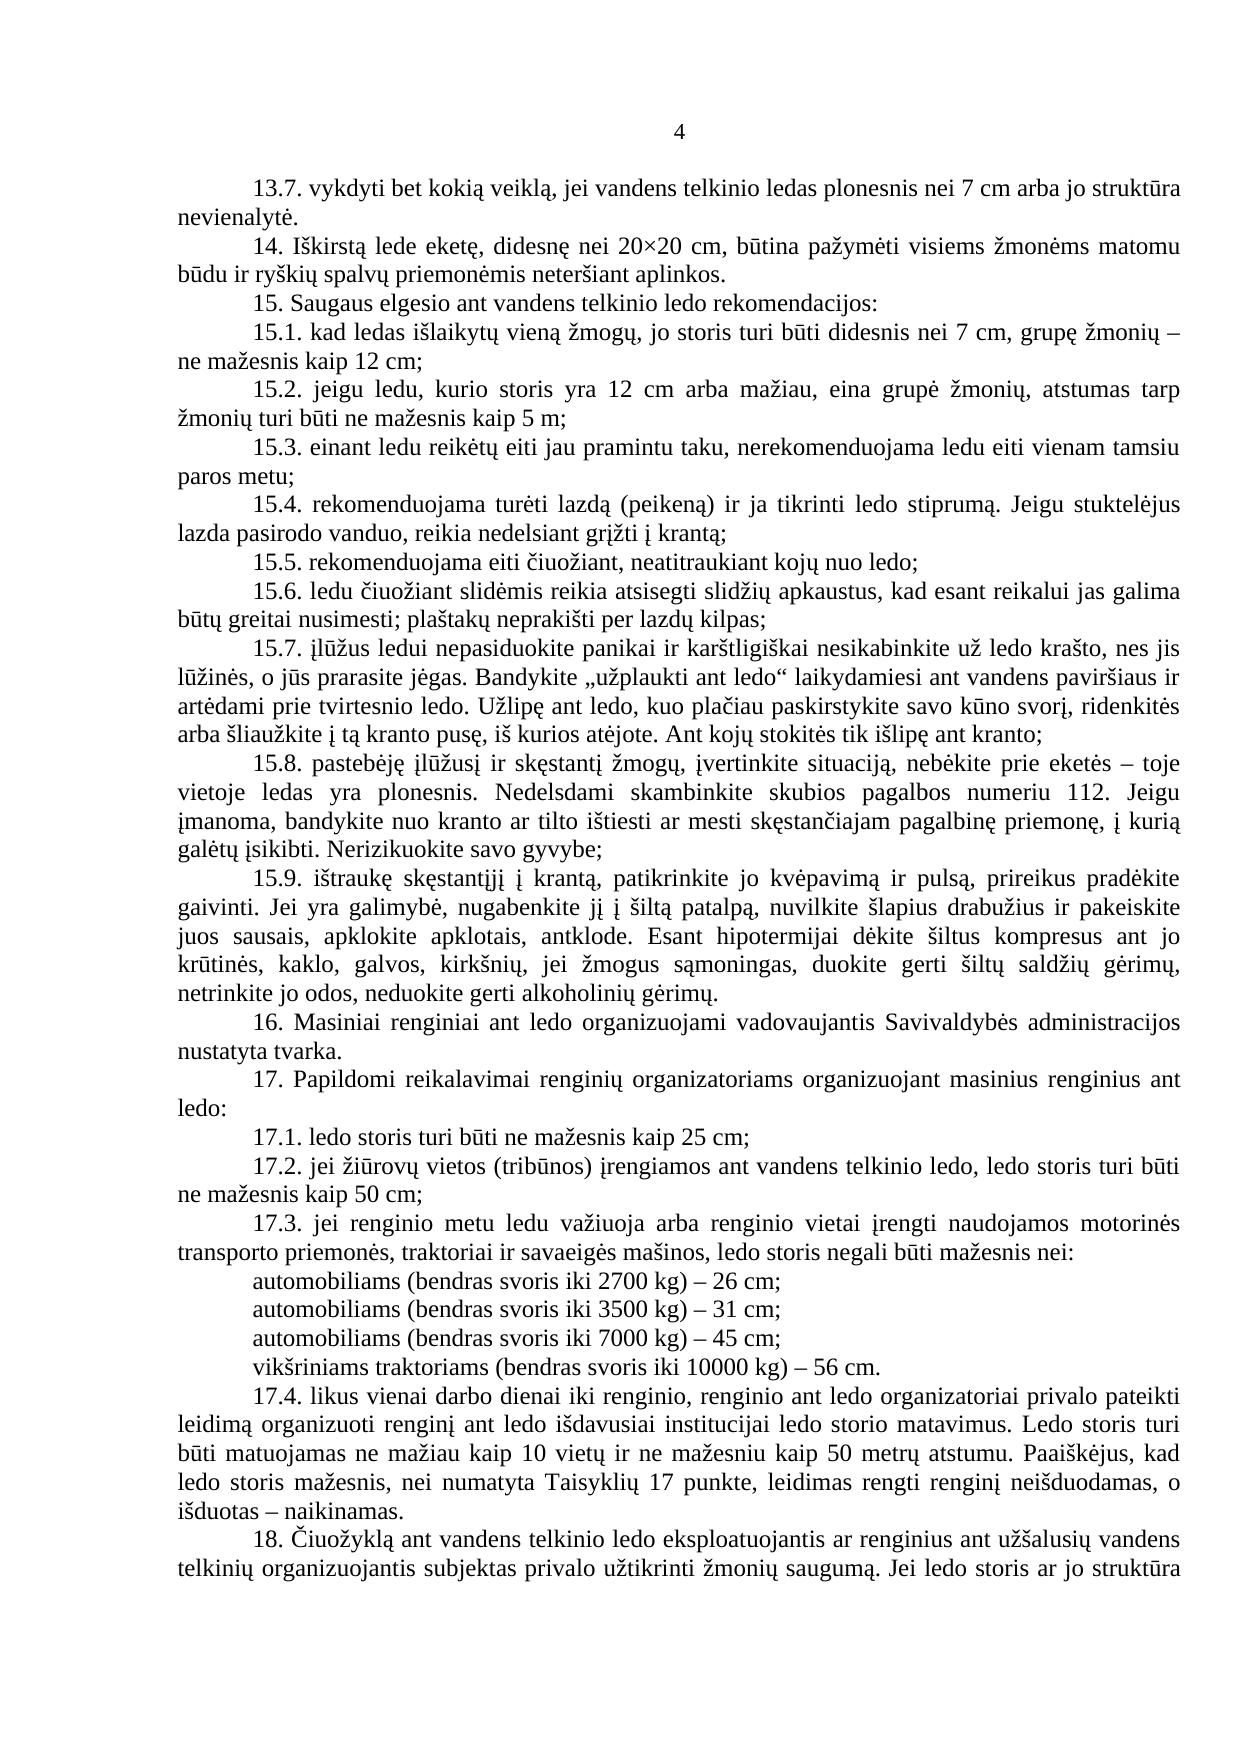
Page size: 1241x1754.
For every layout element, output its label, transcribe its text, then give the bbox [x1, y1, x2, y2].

text 15.3. einant ledu reikėtų eiti jau pramintu taku, nerekomenduojama ledu eiti vienam tamsiu paros metu; [177, 432, 1181, 489]
text automobiliams (bendras svoris iki 2700 kg) – 26 cm; [177, 1266, 1181, 1294]
text automobiliams (bendras svoris iki 7000 kg) – 45 cm; [177, 1323, 1181, 1352]
text 15.7. įlūžus ledui nepasiduokite panikai ir karštligiškai nesikabinkite už ledo krašto, nes jis lūžinės, o jūs prarasite jėgas. Bandykite „užplaukti ant ledo“ laikydamiesi ant vandens paviršiaus ir artėdami prie tvirtesnio ledo. Užlipę ant ledo, kuo plačiau paskirstykite savo kūno svorį, ridenkitės arba šliaužkite į tą kranto pusę, iš kurios atėjote. Ant kojų stokitės tik išlipę ant kranto; [177, 633, 1181, 748]
text 16. Masiniai renginiai ant ledo organizuojami vadovaujantis Savivaldybės administracijos nustatyta tvarka. [177, 1007, 1181, 1064]
text 15.1. kad ledas išlaikytų vieną žmogų, jo storis turi būti didesnis nei 7 cm, grupę žmonių – ne mažesnis kaip 12 cm; [177, 317, 1181, 374]
text 17.2. jei žiūrovų vietos (tribūnos) įrengiamos ant vandens telkinio ledo, ledo storis turi būti ne mažesnis kaip 50 cm; [177, 1151, 1181, 1208]
text 17.3. jei renginio metu ledu važiuoja arba renginio vietai įrengti naudojamos motorinės transporto priemonės, traktoriai ir savaeigės mašinos, ledo storis negali būti mažesnis nei: [177, 1208, 1181, 1266]
text 17. Papildomi reikalavimai renginių organizatoriams organizuojant masinius renginius ant ledo: [177, 1064, 1181, 1122]
text 15.4. rekomenduojama turėti lazdą (peikeną) ir ja tikrinti ledo stiprumą. Jeigu stuktelėjus lazda pasirodo vanduo, reikia nedelsiant grįžti į krantą; [177, 489, 1181, 547]
text 15. Saugaus elgesio ant vandens telkinio ledo rekomendacijos: [177, 288, 1181, 317]
text 13.7. vykdyti bet kokią veiklą, jei vandens telkinio ledas plonesnis nei 7 cm arba jo struktūra nevienalytė. [177, 173, 1181, 231]
text 15.5. rekomenduojama eiti čiuožiant, neatitraukiant kojų nuo ledo; [177, 547, 1181, 576]
text 17.4. likus vienai darbo dienai iki renginio, renginio ant ledo organizatoriai privalo pateikti leidimą organizuoti renginį ant ledo išdavusiai institucijai ledo storio matavimus. Ledo storis turi būti matuojamas ne mažiau kaip 10 vietų ir ne mažesniu kaip 50 metrų atstumu. Paaiškėjus, kad ledo storis mažesnis, nei numatyta Taisyklių 17 punkte, leidimas rengti renginį neišduodamas, o išduotas – naikinamas. [177, 1381, 1181, 1524]
text 18. Čiuožyklą ant vandens telkinio ledo eksploatuojantis ar renginius ant užšalusių vandens telkinių organizuojantis subjektas privalo užtikrinti žmonių saugumą. Jei ledo storis ar jo struktūra [177, 1524, 1181, 1582]
text 17.1. ledo storis turi būti ne mažesnis kaip 25 cm; [177, 1122, 1181, 1151]
text automobiliams (bendras svoris iki 3500 kg) – 31 cm; [177, 1294, 1181, 1323]
text 15.6. ledu čiuožiant slidėmis reikia atsisegti slidžių apkaustus, kad esant reikalui jas galima būtų greitai nusimesti; plaštakų neprakišti per lazdų kilpas; [177, 576, 1181, 633]
text 15.2. jeigu ledu, kurio storis yra 12 cm arba mažiau, eina grupė žmonių, atstumas tarp žmonių turi būti ne mažesnis kaip 5 m; [177, 374, 1181, 432]
text vikšriniams traktoriams (bendras svoris iki 10000 kg) – 56 cm. [177, 1352, 1181, 1381]
text 15.8. pastebėję įlūžusį ir skęstantį žmogų, įvertinkite situaciją, nebėkite prie eketės – toje vietoje ledas yra plonesnis. Nedelsdami skambinkite skubios pagalbos numeriu 112. Jeigu įmanoma, bandykite nuo kranto ar tilto ištiesti ar mesti skęstančiajam pagalbinę priemonę, į kurią galėtų įsikibti. Nerizikuokite savo gyvybe; [177, 748, 1181, 863]
text 14. Iškirstą lede eketę, didesnę nei 20×20 cm, būtina pažymėti visiems žmonėms matomu būdu ir ryškių spalvų priemonėmis neteršiant aplinkos. [177, 231, 1181, 288]
text 15.9. ištraukę skęstantįjį į krantą, patikrinkite jo kvėpavimą ir pulsą, prireikus pradėkite gaivinti. Jei yra galimybė, nugabenkite jį į šiltą patalpą, nuvilkite šlapius drabužius ir pakeiskite juos sausais, apklokite apklotais, antklode. Esant hipotermijai dėkite šiltus kompresus ant jo krūtinės, kaklo, galvos, kirkšnių, jei žmogus sąmoningas, duokite gerti šiltų saldžių gėrimų, netrinkite jo odos, neduokite gerti alkoholinių gėrimų. [177, 863, 1181, 1007]
